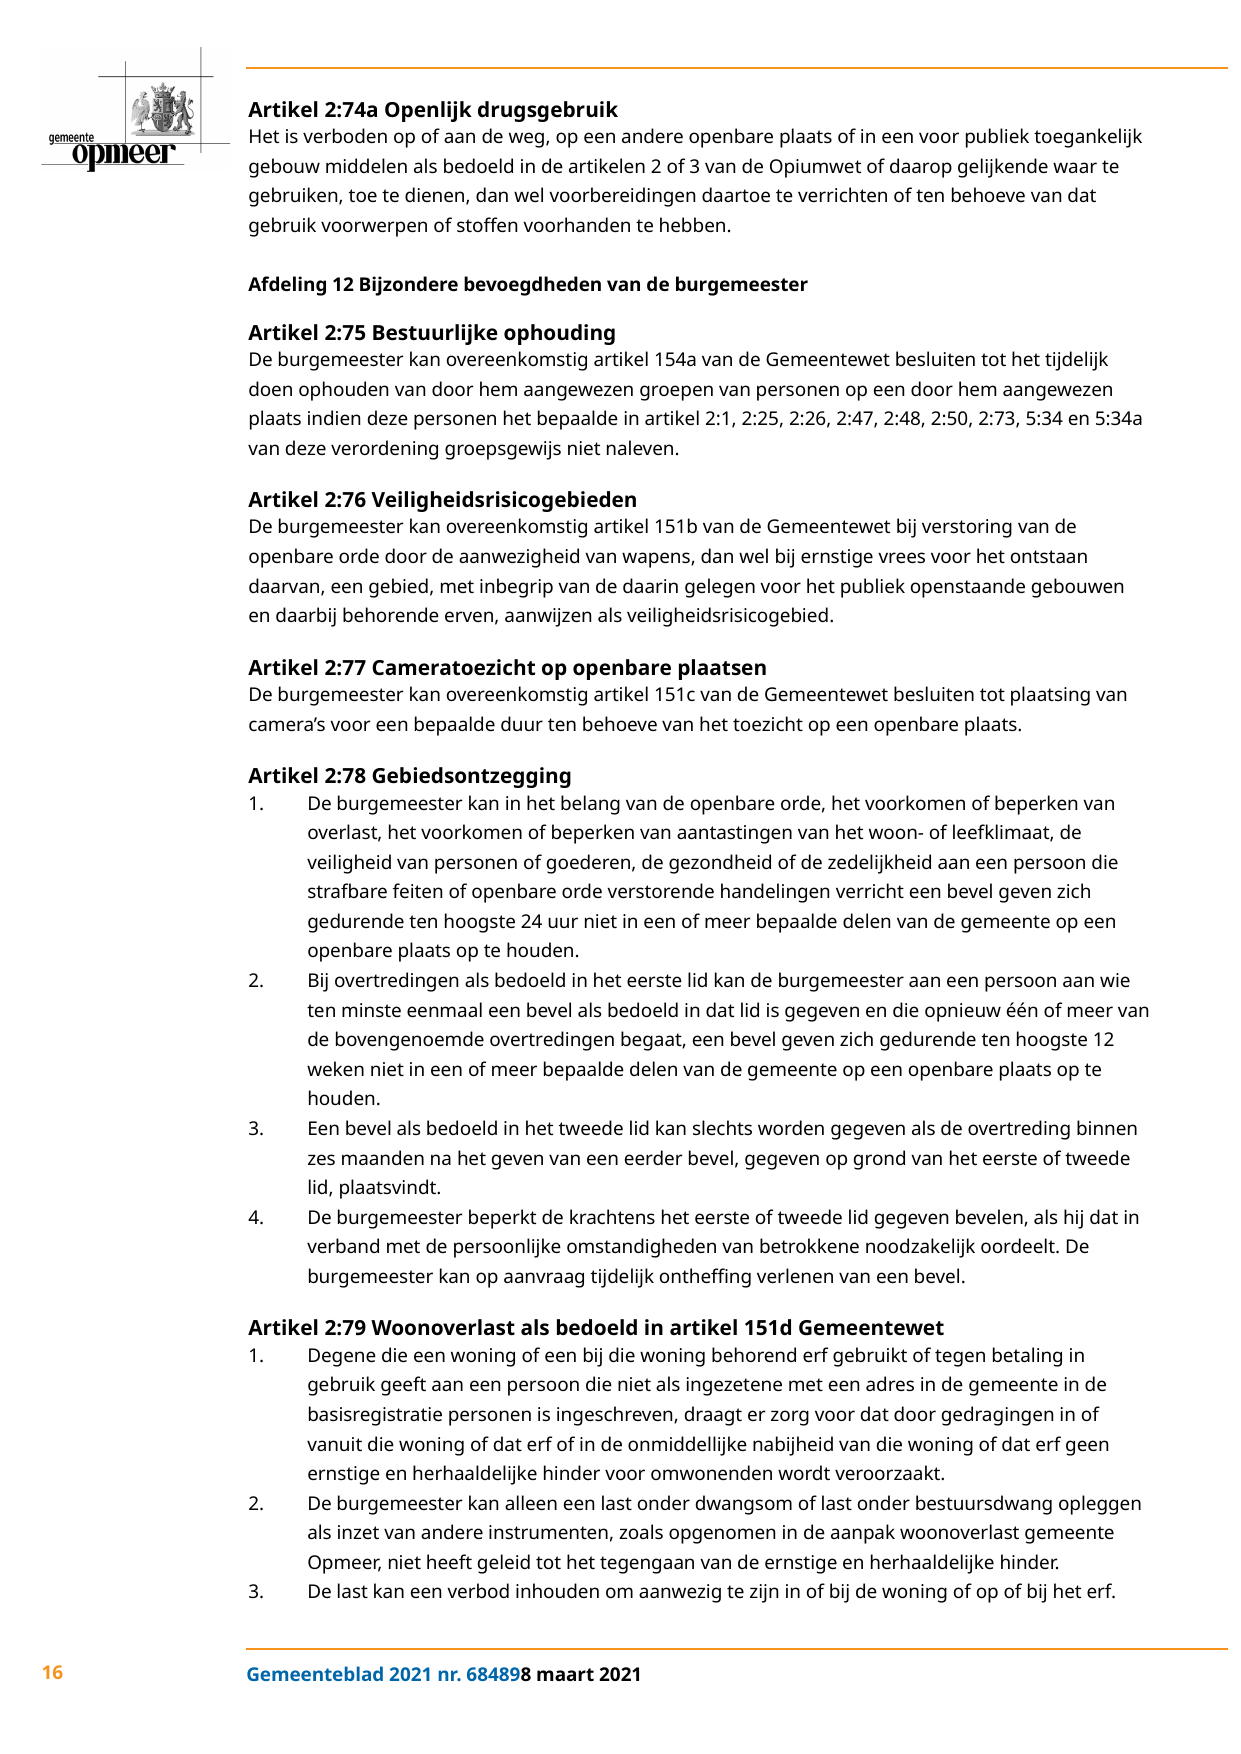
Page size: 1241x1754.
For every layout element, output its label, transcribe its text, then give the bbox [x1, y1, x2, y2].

text Artikel 2:75 Bestuurlijke ophouding [248, 318, 1152, 346]
list De burgemeester kan alleen een last onder dwangsom of last onder bestuursdwang opleggen als inzet van andere instrumenten, zoals opgenomen in de aanpak woonoverlast gemeente Opmeer, niet heeft geleid tot het tegengaan van de ernstige en herhaaldelijke hinder. [248, 1490, 1152, 1575]
text Artikel 2:74a Openlijk drugsgebruik [248, 95, 1152, 123]
text De burgemeester kan overeenkomstig artikel 151c van de Gemeentewet besluiten tot plaatsing van camera’s voor een bepaalde duur ten behoeve van het toezicht op een openbare plaats. [248, 681, 1152, 737]
text Afdeling 12 Bijzondere bevoegdheden van de burgemeester [248, 271, 1152, 297]
list Een bevel als bedoeld in het tweede lid kan slechts worden gegeven als de overtreding binnen zes maanden na het geven van een eerder bevel, gegeven op grond van het eerste of tweede lid, plaatsvindt. [248, 1115, 1152, 1200]
text Artikel 2:79 Woonoverlast als bedoeld in artikel 151d Gemeentewet [248, 1313, 1152, 1342]
text Artikel 2:76 Veiligheidsrisicogebieden [248, 485, 1152, 514]
list De burgemeester kan in het belang van de openbare orde, het voorkomen of beperken van overlast, het voorkomen of beperken van aantastingen van het woon- of leefklimaat, de veiligheid van personen of goederen, de gezondheid of de zedelijkheid aan een persoon die strafbare feiten of openbare orde verstorende handelingen verricht een bevel geven zich gedurende ten hoogste 24 uur niet in een of meer bepaalde delen van de gemeente op een openbare plaats op te houden. [248, 790, 1152, 963]
list De burgemeester beperkt de krachtens het eerste of tweede lid gegeven bevelen, als hij dat in verband met de persoonlijke omstandigheden van betrokkene noodzakelijk oordeelt. De burgemeester kan op aanvraag tijdelijk ontheffing verlenen van een bevel. [248, 1204, 1152, 1289]
list De last kan een verbod inhouden om aanwezig te zijn in of bij de woning of op of bij het erf. [248, 1579, 1152, 1604]
text De burgemeester kan overeenkomstig artikel 151b van de Gemeentewet bij verstoring van de openbare orde door de aanwezigheid van wapens, dan wel bij ernstige vrees voor het ontstaan daarvan, een gebied, met inbegrip van de daarin gelegen voor het publiek openstaande gebouwen en daarbij behorende erven, aanwijzen als veiligheidsrisicogebied. [248, 514, 1152, 628]
text Artikel 2:77 Cameratoezicht op openbare plaatsen [248, 653, 1152, 681]
text Het is verboden op of aan de weg, op een andere openbare plaats of in een voor publiek toegankelijk gebouw middelen als bedoeld in de artikelen 2 of 3 van de Opiumwet of daarop gelijkende waar te gebruiken, toe te dienen, dan wel voorbereidingen daartoe te verrichten of ten behoeve van dat gebruik voorwerpen of stoffen voorhanden te hebben. [248, 123, 1152, 238]
list Bij overtredingen als bedoeld in het eerste lid kan de burgemeester aan een persoon aan wie ten minste eenmaal een bevel als bedoeld in dat lid is gegeven en die opnieuw één of meer van de bovengenoemde overtredingen begaat, een bevel geven zich gedurende ten hoogste 12 weken niet in een of meer bepaalde delen van de gemeente op een openbare plaats op te houden. [248, 967, 1152, 1111]
text De burgemeester kan overeenkomstig artikel 154a van de Gemeentewet besluiten tot het tijdelijk doen ophouden van door hem aangewezen groepen van personen op een door hem aangewezen plaats indien deze personen het bepaalde in artikel 2:1, 2:25, 2:26, 2:47, 2:48, 2:50, 2:73, 5:34 en 5:34a van deze verordening groepsgewijs niet naleven. [248, 346, 1152, 461]
text Artikel 2:78 Gebiedsontzegging [248, 761, 1152, 790]
list Degene die een woning of een bij die woning behorend erf gebruikt of tegen betaling in gebruik geeft aan een persoon die niet als ingezetene met een adres in de gemeente in de basisregistratie personen is ingeschreven, draagt er zorg voor dat door gedragingen in of vanuit die woning of dat erf of in de onmiddellijke nabijheid van die woning of dat erf geen ernstige en herhaaldelijke hinder voor omwonenden wordt veroorzaakt. [248, 1342, 1152, 1486]
picture [41, 47, 231, 172]
